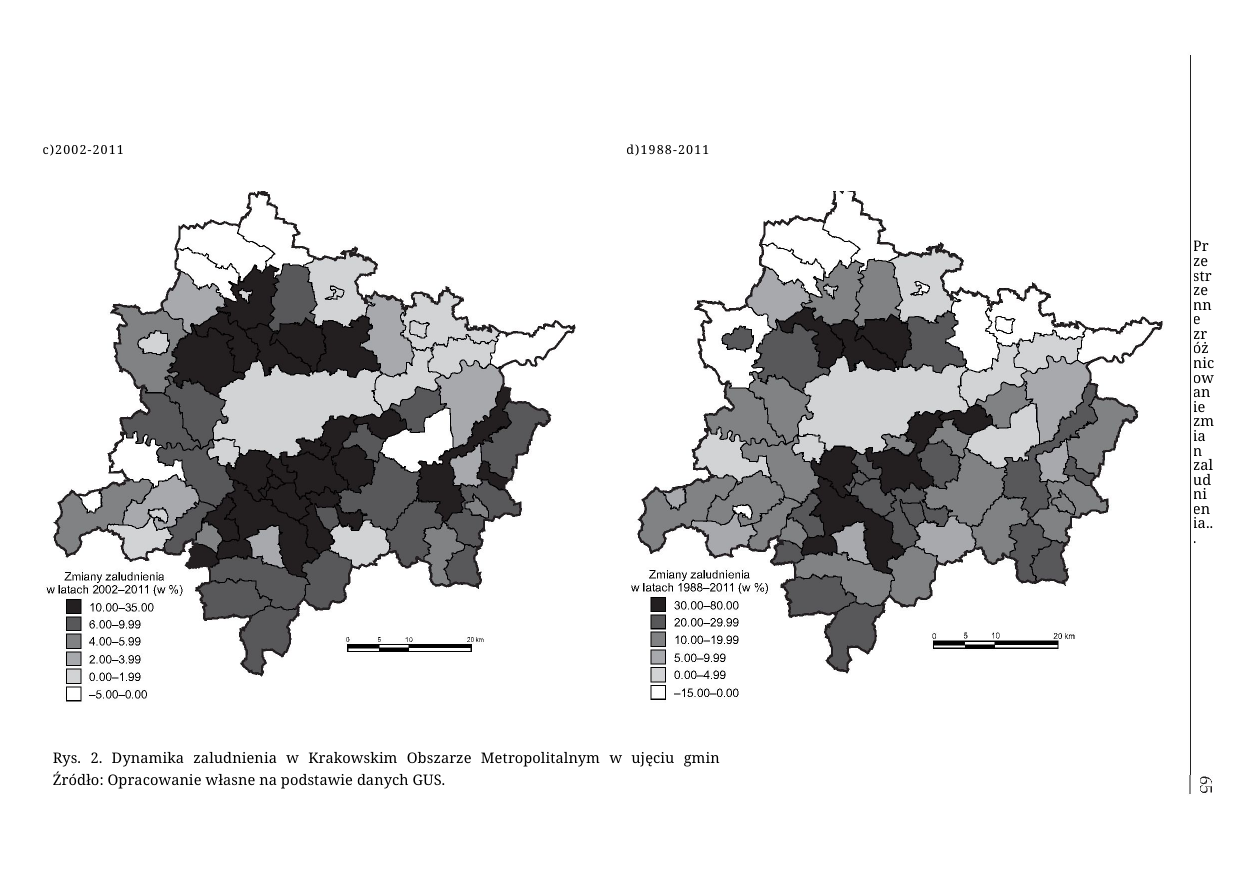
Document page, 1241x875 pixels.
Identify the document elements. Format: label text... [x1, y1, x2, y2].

picture [622, 35, 1230, 840]
text Przestrzenne zróżnicowanie zmian zaludnienia... [1194, 240, 1215, 546]
text Rys. 2. Dynamika zaludnienia w Krakowskim Obszarze Metropolitalnym w ujęciu gmin Źródło: Opracowanie własne na podstawie danych GUS. [53, 747, 721, 790]
text d)1988-2011 [626, 144, 709, 157]
picture [11, 191, 612, 719]
text c)2002-2011 [42, 144, 124, 157]
